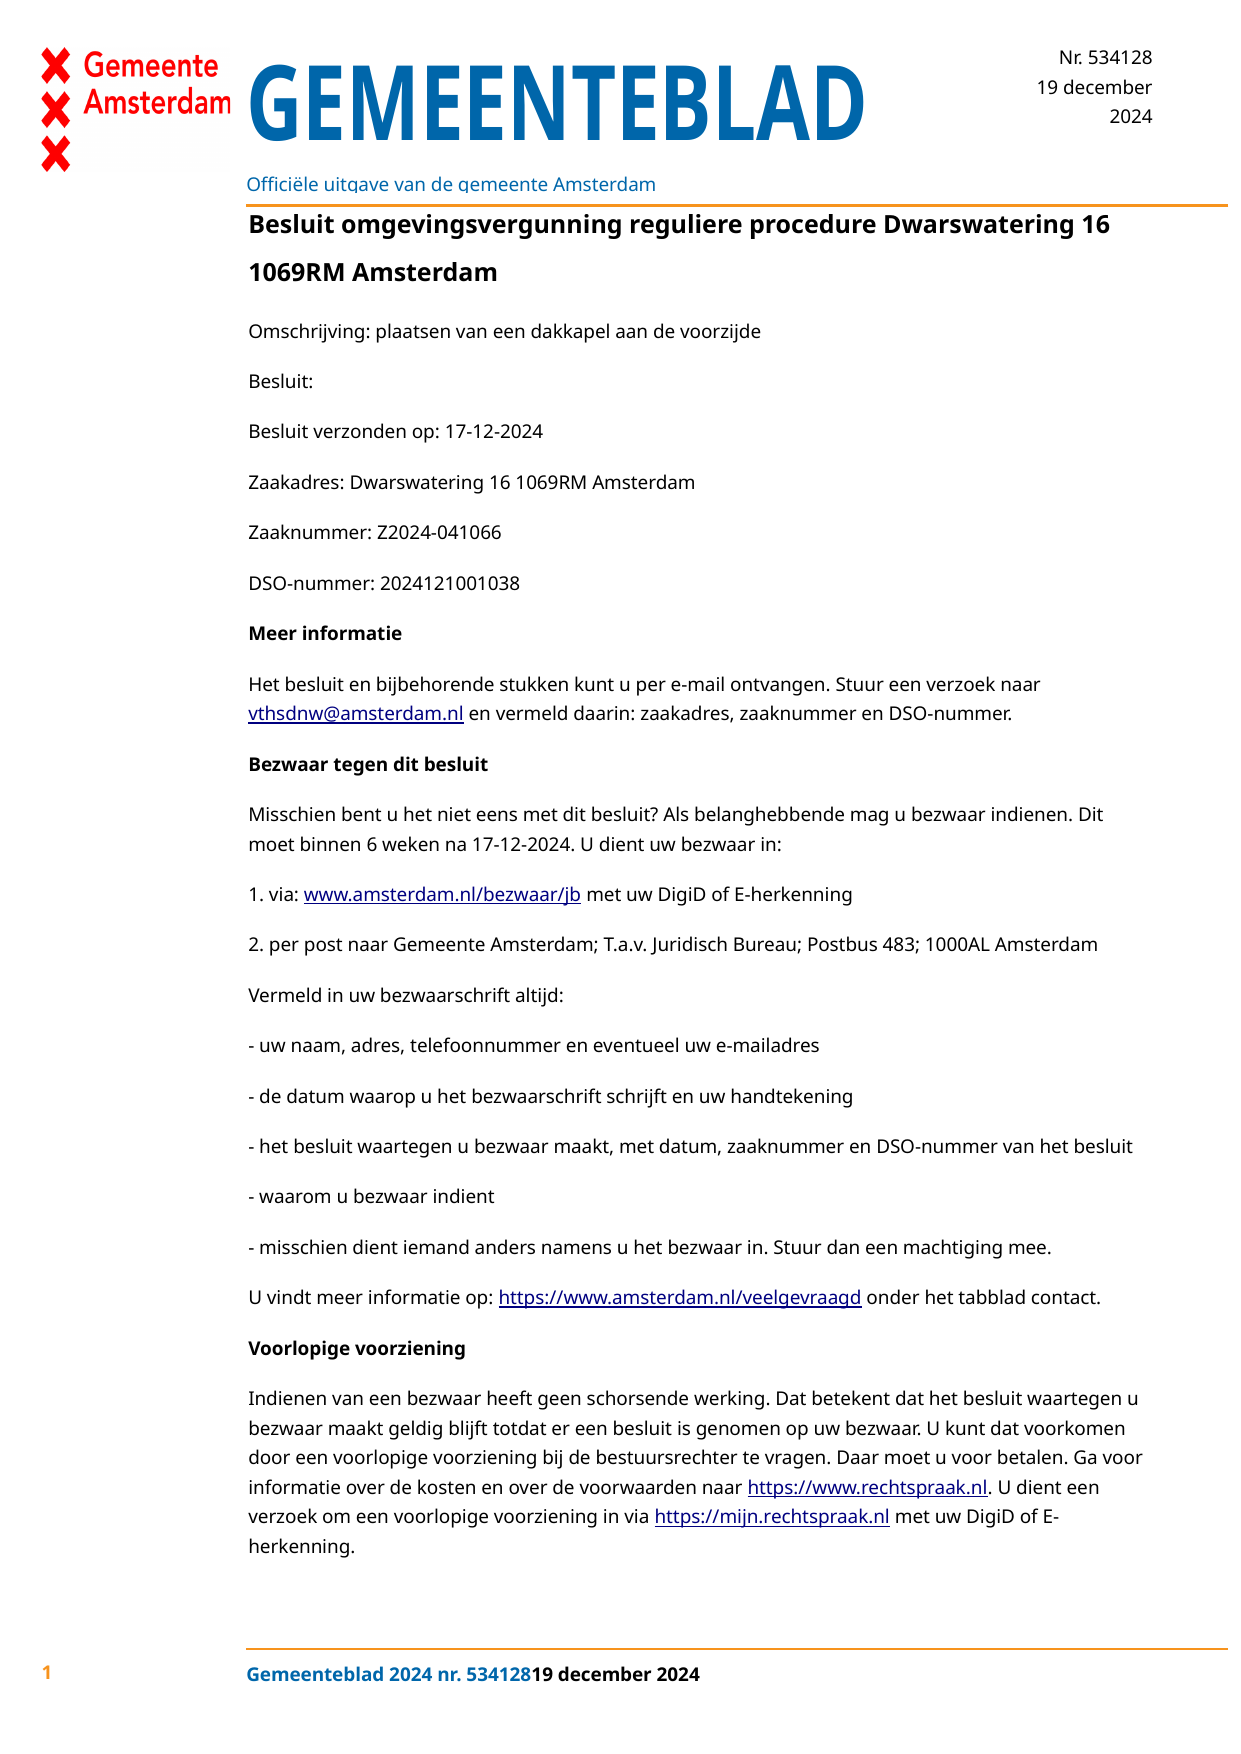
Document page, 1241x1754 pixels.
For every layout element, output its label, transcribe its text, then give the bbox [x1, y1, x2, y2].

text Zaakadres: Dwarswatering 16 1069RM Amsterdam [248, 469, 1152, 495]
text Vermeld in uw bezwaarschrift altijd: [248, 982, 1152, 1008]
text Indienen van een bezwaar heeft geen schorsende werking. Dat betekent dat het besluit waartegen u bezwaar maakt geldig blijft totdat er een besluit is genomen op uw bezwaar. U kunt dat voorkomen door een voorlopige voorziening bij de bestuursrechter te vragen. Daar moet u voor betalen. Ga voor informatie over de kosten en over de voorwaarden naar https://www.rechtspraak.nl. U dient een verzoek om een voorlopige voorziening in via https://mijn.rechtspraak.nl met uw DigiD of E-herkenning. [248, 1385, 1152, 1559]
picture [41, 47, 231, 172]
text - misschien dient iemand anders namens u het bezwaar in. Stuur dan een machtiging mee. [248, 1234, 1152, 1260]
text Het besluit en bijbehorende stukken kunt u per e-mail ontvangen. Stuur een verzoek naar vthsdnw@amsterdam.nl en vermeld daarin: zaakadres, zaaknummer en DSO-nummer. [248, 671, 1152, 726]
text DSO-nummer: 2024121001038 [248, 570, 1152, 596]
text Bezwaar tegen dit besluit [248, 751, 1152, 777]
text 1. via: www.amsterdam.nl/bezwaar/jb met uw DigiD of E-herkenning [248, 881, 1152, 907]
text Besluit omgevingsvergunning reguliere procedure Dwarswatering 16 1069RM Amsterdam [248, 207, 1152, 288]
text Zaaknummer: Z2024-041066 [248, 519, 1152, 545]
text U vindt meer informatie op: https://www.amsterdam.nl/veelgevraagd onder het tabblad contact. [248, 1284, 1152, 1310]
text Besluit: [248, 368, 1152, 394]
text Besluit verzonden op: 17-12-2024 [248, 419, 1152, 444]
text Voorlopige voorziening [248, 1335, 1152, 1361]
text Meer informatie [248, 620, 1152, 646]
text - het besluit waartegen u bezwaar maakt, met datum, zaaknummer en DSO-nummer van het besluit [248, 1133, 1152, 1159]
text - de datum waarop u het bezwaarschrift schrijft en uw handtekening [248, 1083, 1152, 1109]
text - uw naam, adres, telefoonnummer en eventueel uw e-mailadres [248, 1032, 1152, 1058]
text - waarom u bezwaar indient [248, 1184, 1152, 1209]
text Omschrijving: plaatsen van een dakkapel aan de voorzijde [248, 318, 1152, 344]
text Misschien bent u het niet eens met dit besluit? Als belanghebbende mag u bezwaar indienen. Dit moet binnen 6 weken na 17-12-2024. U dient uw bezwaar in: [248, 801, 1152, 857]
text 2. per post naar Gemeente Amsterdam; T.a.v. Juridisch Bureau; Postbus 483; 1000AL Amsterdam [248, 932, 1152, 957]
